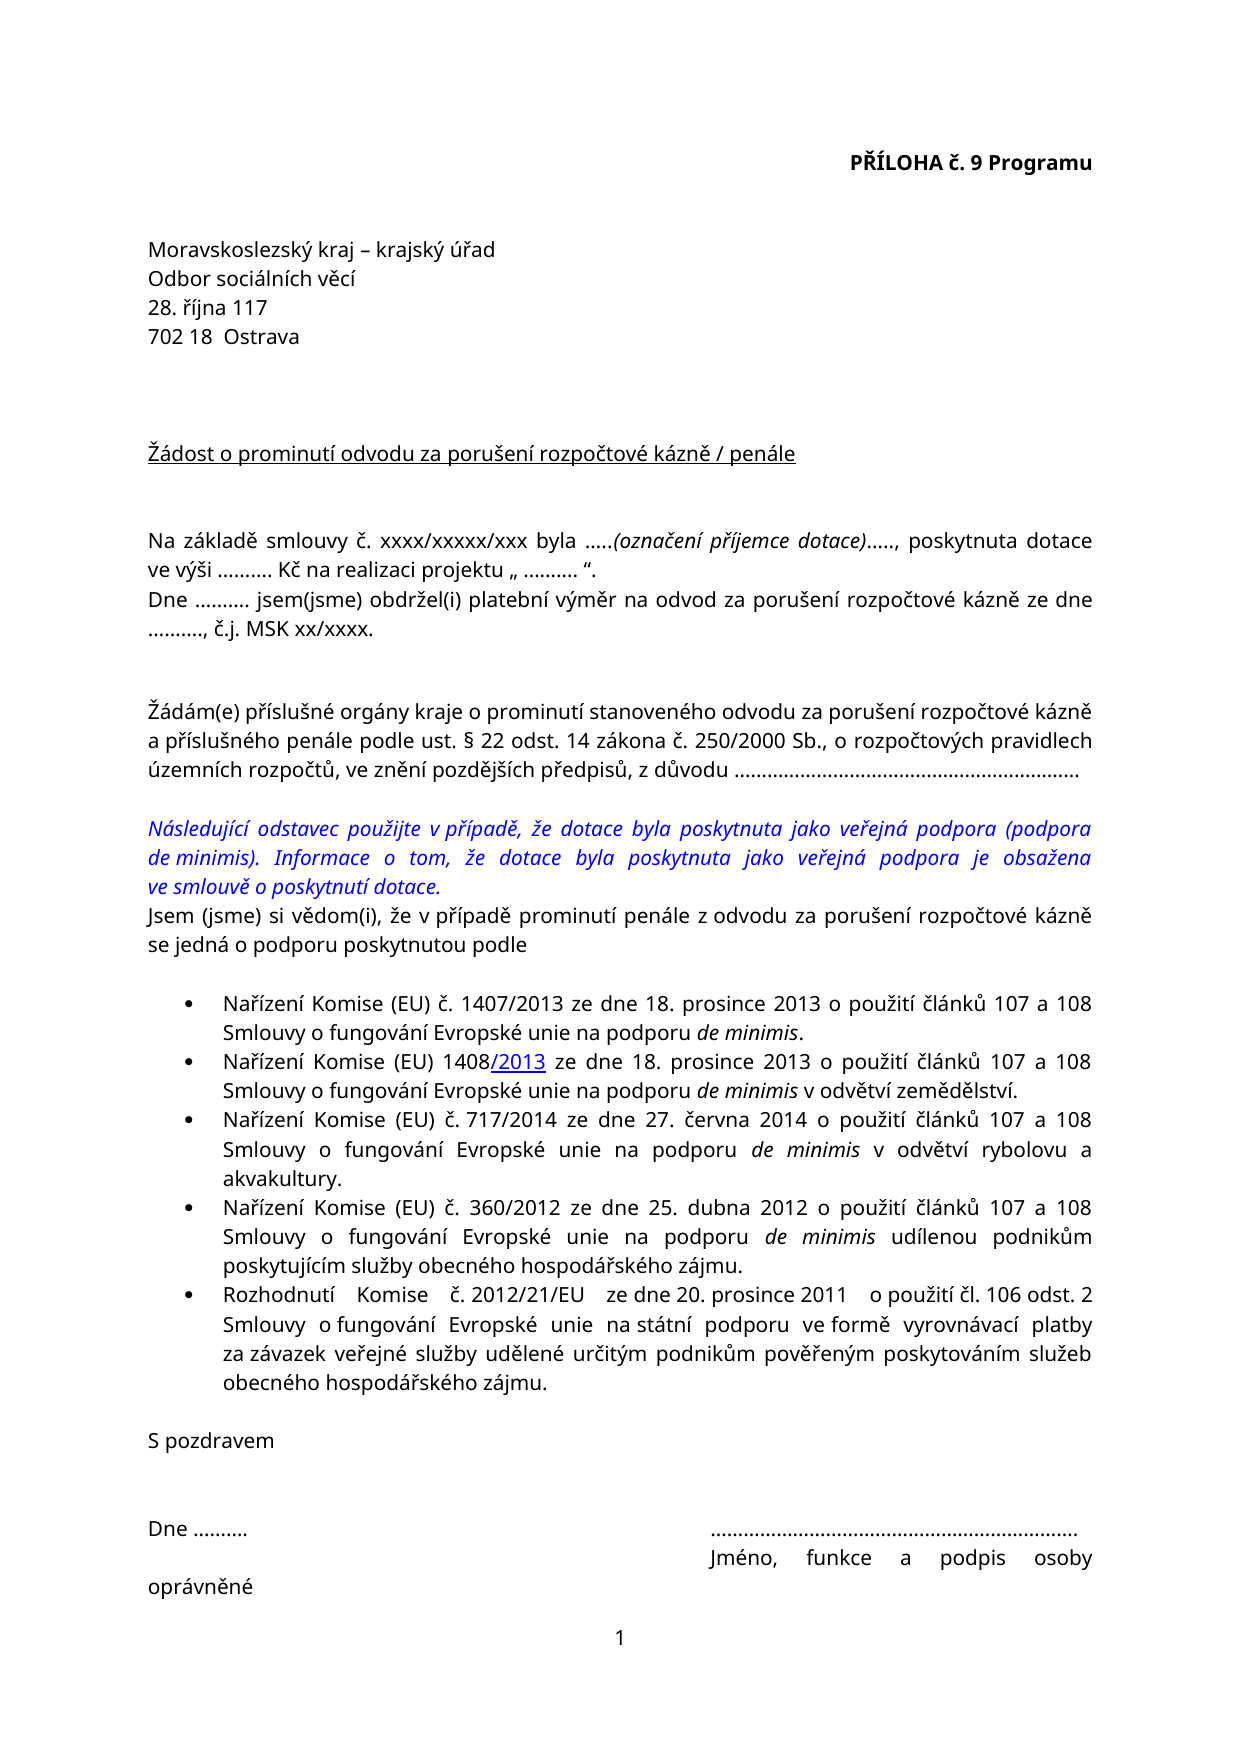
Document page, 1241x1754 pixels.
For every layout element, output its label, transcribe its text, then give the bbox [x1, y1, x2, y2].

text Odbor sociálních věcí [148, 263, 1093, 292]
list Rozhodnutí Komise č. 2012/21/EU ze dne 20. prosince 2011 o použití čl. 106 odst. 2 Smlouvy o fungování Evropské unie na státní podporu ve formě vyrovnávací platby za závazek veřejné služby udělené určitým podnikům pověřeným poskytováním služeb obecného hospodářského zájmu. [185, 1279, 1093, 1396]
text S pozdravem [148, 1425, 1093, 1454]
text Moravskoslezský kraj – krajský úřad [148, 234, 1093, 263]
text Na základě smlouvy č. xxxx/xxxxx/xxx byla …..(označení příjemce dotace)….., poskytnuta dotace ve výši ………. Kč na realizaci projektu „ ………. “. [148, 525, 1093, 584]
list Nařízení Komise (EU) č. 717/2014 ze dne 27. června 2014 o použití článků 107 a 108 Smlouvy o fungování Evropské unie na podporu de minimis v odvětví rybolovu a akvakultury. [185, 1104, 1093, 1192]
text Jsem (jsme) si vědom(i), že v případě prominutí penále z odvodu za porušení rozpočtové kázně se jedná o podporu poskytnutou podle [148, 900, 1093, 959]
text PŘÍLOHA č. 9 Programu [148, 148, 1093, 176]
list Nařízení Komise (EU) 1408/2013 ze dne 18. prosince 2013 o použití článků 107 a 108 Smlouvy o fungování Evropské unie na podporu de minimis v odvětví zemědělství. [185, 1046, 1093, 1104]
text 28. října 117 [148, 292, 1093, 321]
text Dne ………. jsem(jsme) obdržel(i) platební výměr na odvod za porušení rozpočtové kázně ze dne ………., č.j. MSK xx/xxxx. [148, 584, 1093, 642]
text Jméno, funkce a podpis osoby oprávněné [148, 1542, 1093, 1600]
text 702 18 Ostrava [148, 321, 1093, 350]
text Dne ………. …………………………………………………………. [148, 1513, 1093, 1542]
text Následující odstavec použijte v případě, že dotace byla poskytnuta jako veřejná podpora (podpora de minimis). Informace o tom, že dotace byla poskytnuta jako veřejná podpora je obsažena ve smlouvě o poskytnutí dotace. [148, 813, 1093, 900]
text Žádost o prominutí odvodu za porušení rozpočtové kázně / penále [148, 438, 1093, 467]
list Nařízení Komise (EU) č. 360/2012 ze dne 25. dubna 2012 o použití článků 107 a 108 Smlouvy o fungování Evropské unie na podporu de minimis udílenou podnikům poskytujícím služby obecného hospodářského zájmu. [185, 1192, 1093, 1279]
text Žádám(e) příslušné orgány kraje o prominutí stanoveného odvodu za porušení rozpočtové kázně a příslušného penále podle ust. § 22 odst. 14 zákona č. 250/2000 Sb., o rozpočtových pravidlech územních rozpočtů, ve znění pozdějších předpisů, z důvodu ……………………………………………………… [148, 696, 1093, 784]
list Nařízení Komise (EU) č. 1407/2013 ze dne 18. prosince 2013 o použití článků 107 a 108 Smlouvy o fungování Evropské unie na podporu de minimis. [185, 988, 1093, 1046]
